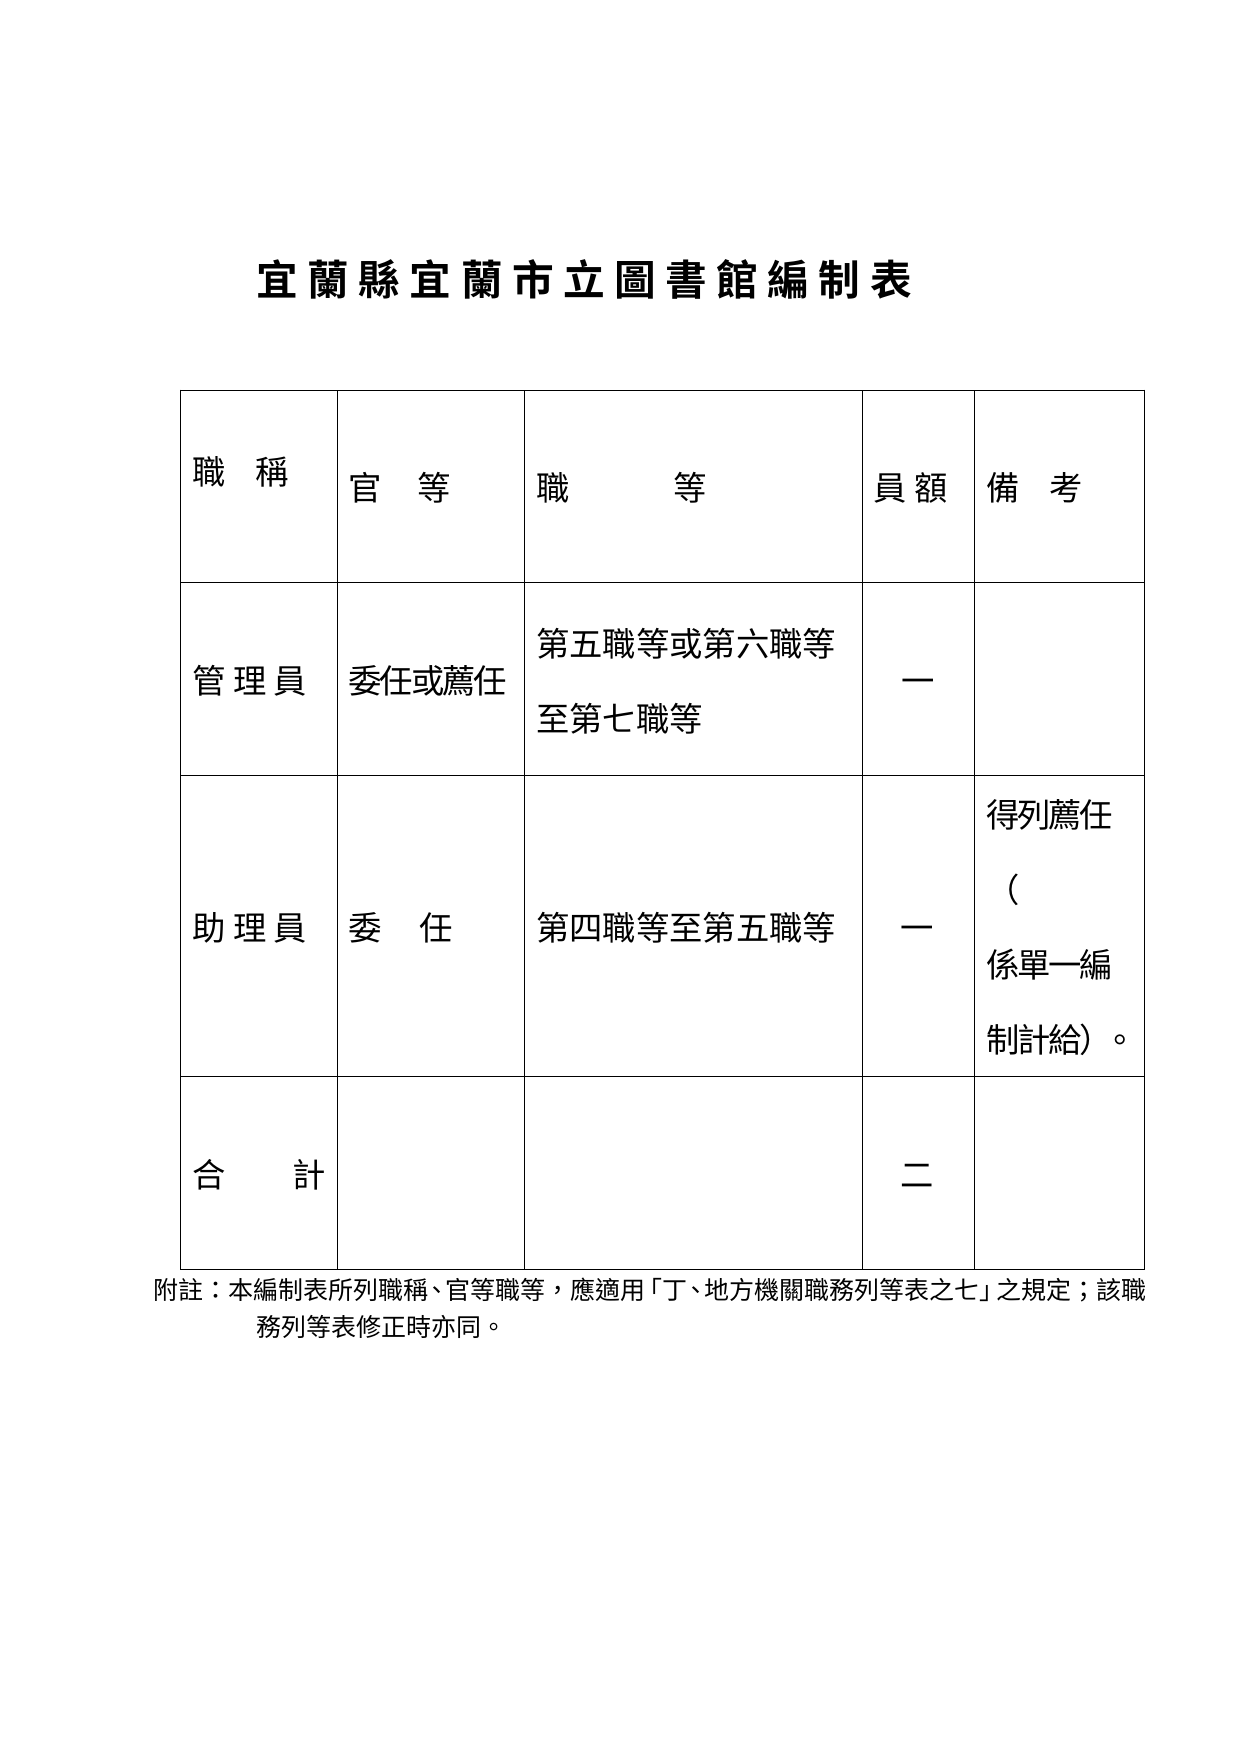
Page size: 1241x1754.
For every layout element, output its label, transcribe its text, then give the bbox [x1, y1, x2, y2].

table_cell 一 [863, 583, 974, 775]
table_cell 委任或薦任 [338, 583, 524, 775]
table_header 職 稱 [181, 391, 337, 582]
table_cell [975, 583, 1144, 775]
table_header 官 等 [338, 391, 524, 582]
text 附註：本編制表所列職稱、官等職等，應適用「丁、地方機關職務列等表之七」之規定；該職務列等表修正時亦同。 [131, 1270, 1146, 1345]
table_header 員 額 [863, 391, 974, 582]
table_cell 合 計 [181, 1077, 337, 1269]
table_cell 一 [863, 776, 974, 1076]
table_cell 助 理 員 [181, 776, 337, 1076]
table_cell 得列薦任（ 係單一編制計給）。 [975, 776, 1144, 1076]
table_cell [975, 1077, 1144, 1269]
table_cell 第四職等至第五職等 [525, 776, 862, 1076]
text 宜 蘭 縣 宜 蘭 市 立 圖 書 館 編 制 表 [131, 239, 1146, 314]
table_cell 二 [863, 1077, 974, 1269]
table_cell [525, 1077, 862, 1269]
table_cell 委 任 [338, 776, 524, 1076]
table_header 備 考 [975, 391, 1144, 582]
table_cell 管 理 員 [181, 583, 337, 775]
table_cell [338, 1077, 524, 1269]
table_cell 第五職等或第六職等 至第七職等 [525, 583, 862, 775]
table_header 職 等 [525, 391, 862, 582]
